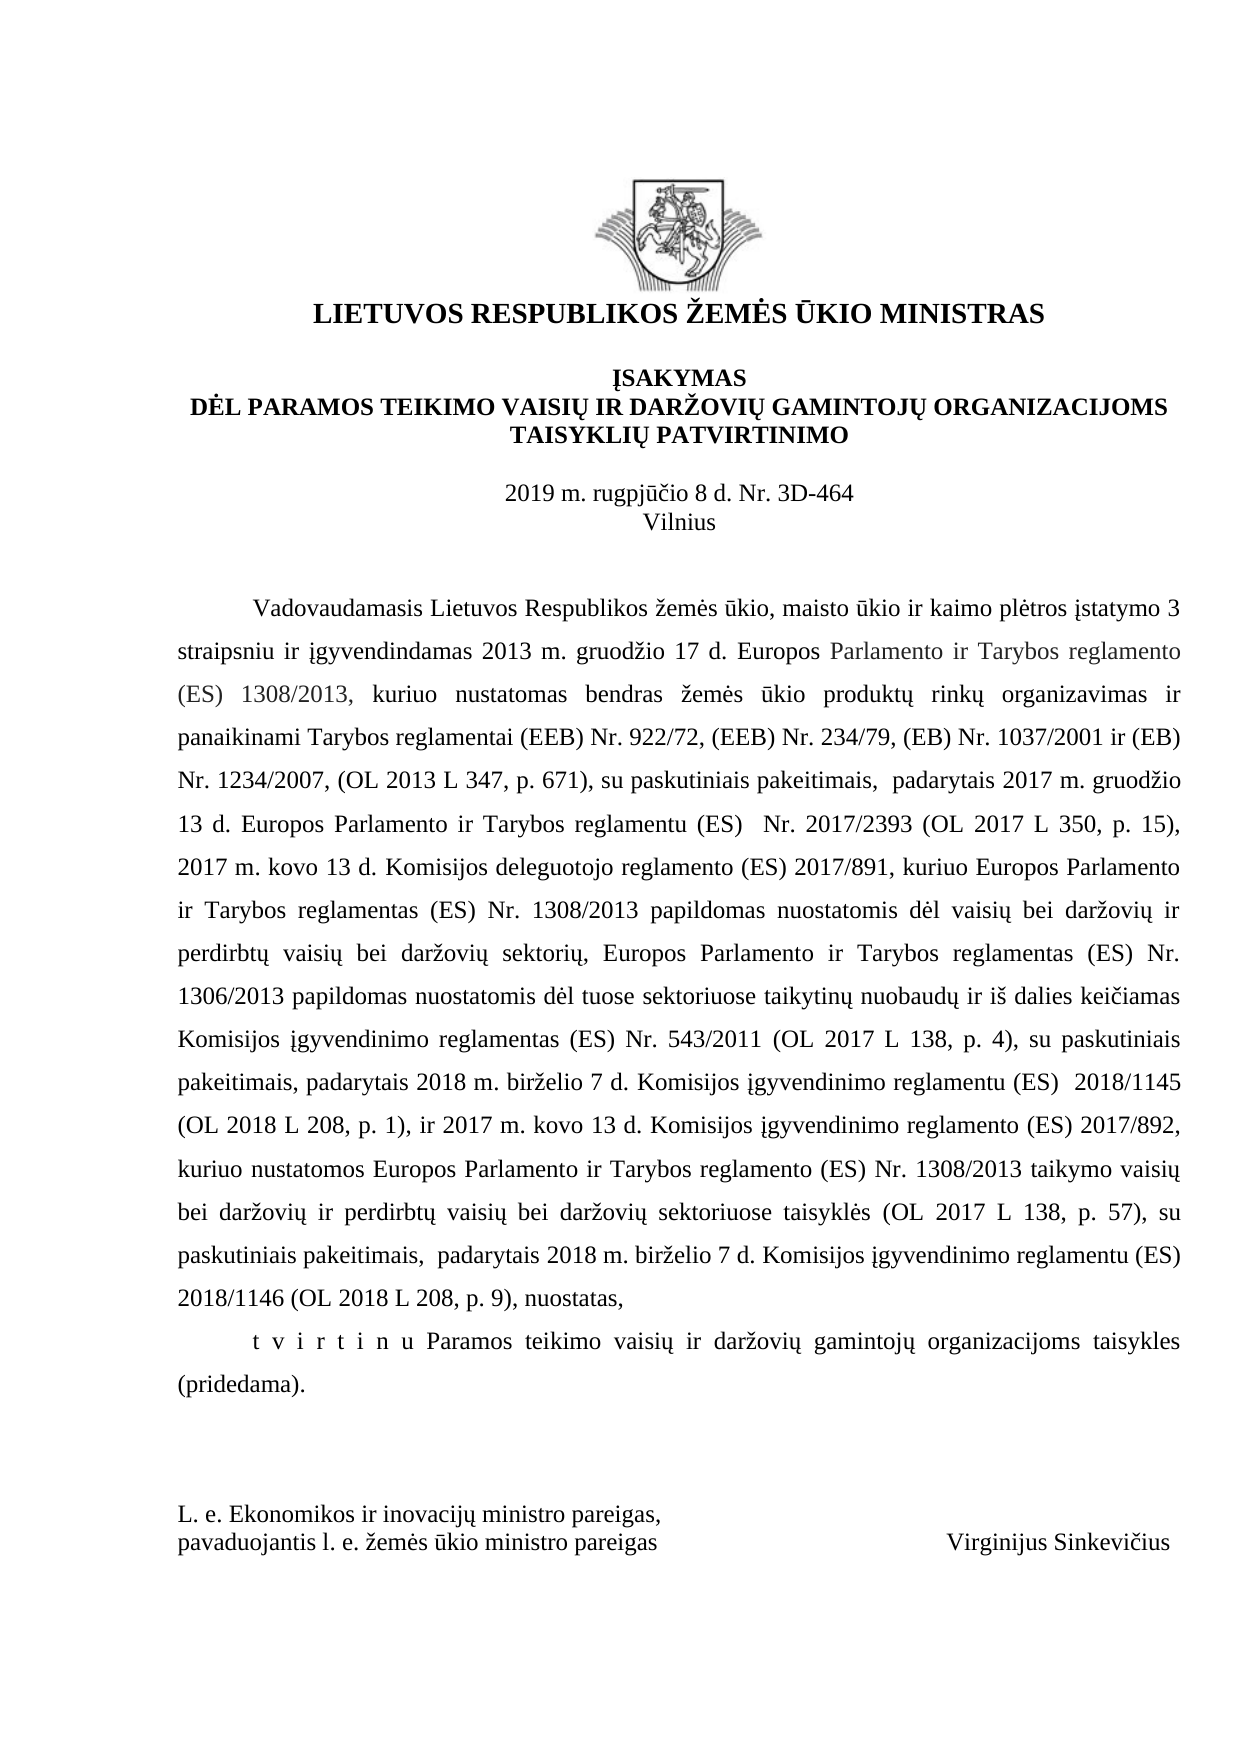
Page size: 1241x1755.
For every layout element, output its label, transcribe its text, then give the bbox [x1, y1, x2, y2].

text Vadovaudamasis Lietuvos Respublikos žemės ūkio, maisto ūkio ir kaimo plėtros įstatymo 3 straipsniu ir įgyvendindamas 2013 m. gruodžio 17 d. Europos Parlamento ir Tarybos reglamento (ES) 1308/2013, kuriuo nustatomas bendras žemės ūkio produktų rinkų organizavimas ir panaikinami Tarybos reglamentai (EEB) Nr. 922/72, (EEB) Nr. 234/79, (EB) Nr. 1037/2001 ir (EB) Nr. 1234/2007, (OL 2013 L 347, p. 671), su paskutiniais pakeitimais, padarytais 2017 m. gruodžio 13 d. Europos Parlamento ir Tarybos reglamentu (ES) Nr. 2017/2393 (OL 2017 L 350, p. 15), 2017 m. kovo 13 d. Komisijos deleguotojo reglamento (ES) 2017/891, kuriuo Europos Parlamento ir Tarybos reglamentas (ES) Nr. 1308/2013 papildomas nuostatomis dėl vaisių bei daržovių ir perdirbtų vaisių bei daržovių sektorių, Europos Parlamento ir Tarybos reglamentas (ES) Nr. 1306/2013 papildomas nuostatomis dėl tuose sektoriuose taikytinų nuobaudų ir iš dalies keičiamas Komisijos įgyvendinimo reglamentas (ES) Nr. 543/2011 (OL 2017 L 138, p. 4), su paskutiniais pakeitimais, padarytais 2018 m. birželio 7 d. Komisijos įgyvendinimo reglamentu (ES) 2018/1145 (OL 2018 L 208, p. 1), ir 2017 m. kovo 13 d. Komisijos įgyvendinimo reglamento (ES) 2017/892, kuriuo nustatomos Europos Parlamento ir Tarybos reglamento (ES) Nr. 1308/2013 taikymo vaisių bei daržovių ir perdirbtų vaisių bei daržovių sektoriuose taisyklės (OL 2017 L 138, p. 57), su paskutiniais pakeitimais, padarytais 2018 m. birželio 7 d. Komisijos įgyvendinimo reglamentu (ES) 2018/1146 (OL 2018 L 208, p. 9), nuostatas, [177, 593, 1181, 1312]
text 2019 m. rugpjūčio 8 d. Nr. 3D-464 [177, 478, 1181, 507]
text t v i r t i n u Paramos teikimo vaisių ir daržovių gamintojų organizacijoms taisykles (pridedama). [177, 1326, 1181, 1398]
text ĮSAKYMAS [177, 363, 1181, 392]
text Vilnius [177, 507, 1181, 536]
text pavaduojantis l. e. žemės ūkio ministro pareigas Virginijus Sinkevičius [177, 1527, 1181, 1556]
text LIETUVOS RESPUBLIKOS ŽEMĖS ŪKIO MINISTRAS [177, 296, 1181, 329]
text L. e. Ekonomikos ir inovacijų ministro pareigas, [177, 1499, 1181, 1527]
text DĖL PARAMOS TEIKIMO VAISIŲ IR DARŽOVIŲ GAMINTOJŲ ORGANIZACIJOMS TAISYKLIŲ PATVIRTINIMO [177, 392, 1181, 449]
